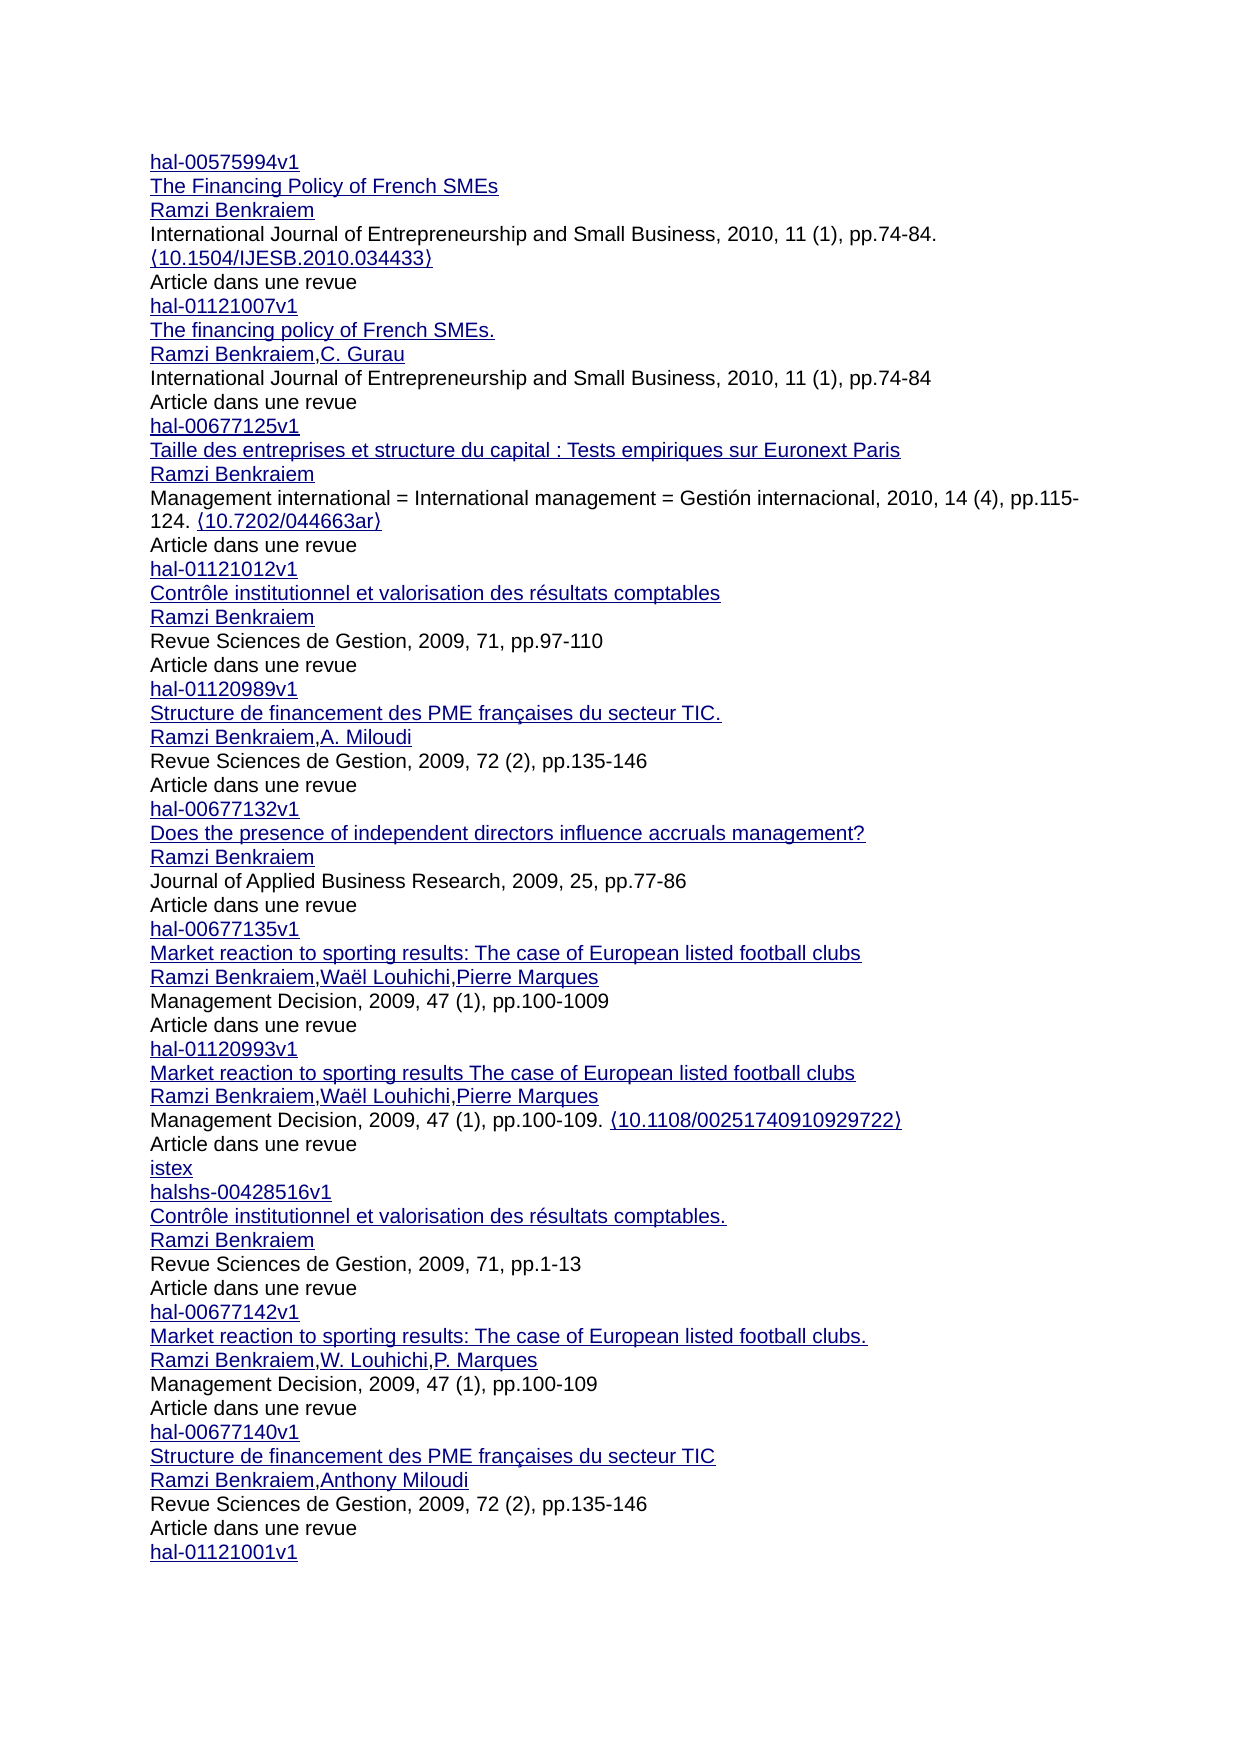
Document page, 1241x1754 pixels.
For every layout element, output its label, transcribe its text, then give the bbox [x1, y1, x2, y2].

table_cell Contrôle institutionnel et valorisation des résultats comptables. Ramzi Benkraiem Revue Sciences de Gestion, 2009, 71, pp.1-13 Article dans une revue hal-00677142v1 [150, 1204, 1090, 1324]
table_cell Structure de financement des PME françaises du secteur TIC. Ramzi Benkraiem,A. Miloudi Revue Sciences de Gestion, 2009, 72 (2), pp.135-146 Article dans une revue hal-00677132v1 [150, 701, 1090, 821]
table_cell Taille des entreprises et structure du capital : Tests empiriques sur Euronext Paris Ramzi Benkraiem Management international = International management = Gestión internacional, 2010, 14 (4), pp.115-124. ⟨10.7202/044663ar⟩ Article dans une revue hal-01121012v1 [150, 438, 1090, 581]
table_cell Market reaction to sporting results: The case of European listed football clubs Ramzi Benkraiem,Waël Louhichi,Pierre Marques Management Decision, 2009, 47 (1), pp.100-1009 Article dans une revue hal-01120993v1 [150, 941, 1090, 1060]
table_cell The financing policy of French SMEs. Ramzi Benkraiem,C. Gurau International Journal of Entrepreneurship and Small Business, 2010, 11 (1), pp.74-84 Article dans une revue hal-00677125v1 [150, 318, 1090, 437]
table_cell Market reaction to sporting results The case of European listed football clubs Ramzi Benkraiem,Waël Louhichi,Pierre Marques Management Decision, 2009, 47 (1), pp.100-109. ⟨10.1108/00251740910929722⟩ Article dans une revue istex halshs-00428516v1 [150, 1060, 1090, 1204]
table_cell Structure de financement des PME françaises du secteur TIC Ramzi Benkraiem,Anthony Miloudi Revue Sciences de Gestion, 2009, 72 (2), pp.135-146 Article dans une revue hal-01121001v1 [150, 1444, 1090, 1563]
table_cell Market reaction to sporting results: The case of European listed football clubs. Ramzi Benkraiem,W. Louhichi,P. Marques Management Decision, 2009, 47 (1), pp.100-109 Article dans une revue hal-00677140v1 [150, 1324, 1090, 1444]
table_cell The Financing Policy of French SMEs Ramzi Benkraiem International Journal of Entrepreneurship and Small Business, 2010, 11 (1), pp.74-84. ⟨10.1504/IJESB.2010.034433⟩ Article dans une revue hal-01121007v1 [150, 174, 1090, 318]
table_cell Contrôle institutionnel et valorisation des résultats comptables Ramzi Benkraiem Revue Sciences de Gestion, 2009, 71, pp.97-110 Article dans une revue hal-01120989v1 [150, 581, 1090, 701]
table_cell hal-00575994v1 [150, 150, 1090, 174]
table_cell Does the presence of independent directors influence accruals management? Ramzi Benkraiem Journal of Applied Business Research, 2009, 25, pp.77-86 Article dans une revue hal-00677135v1 [150, 821, 1090, 941]
